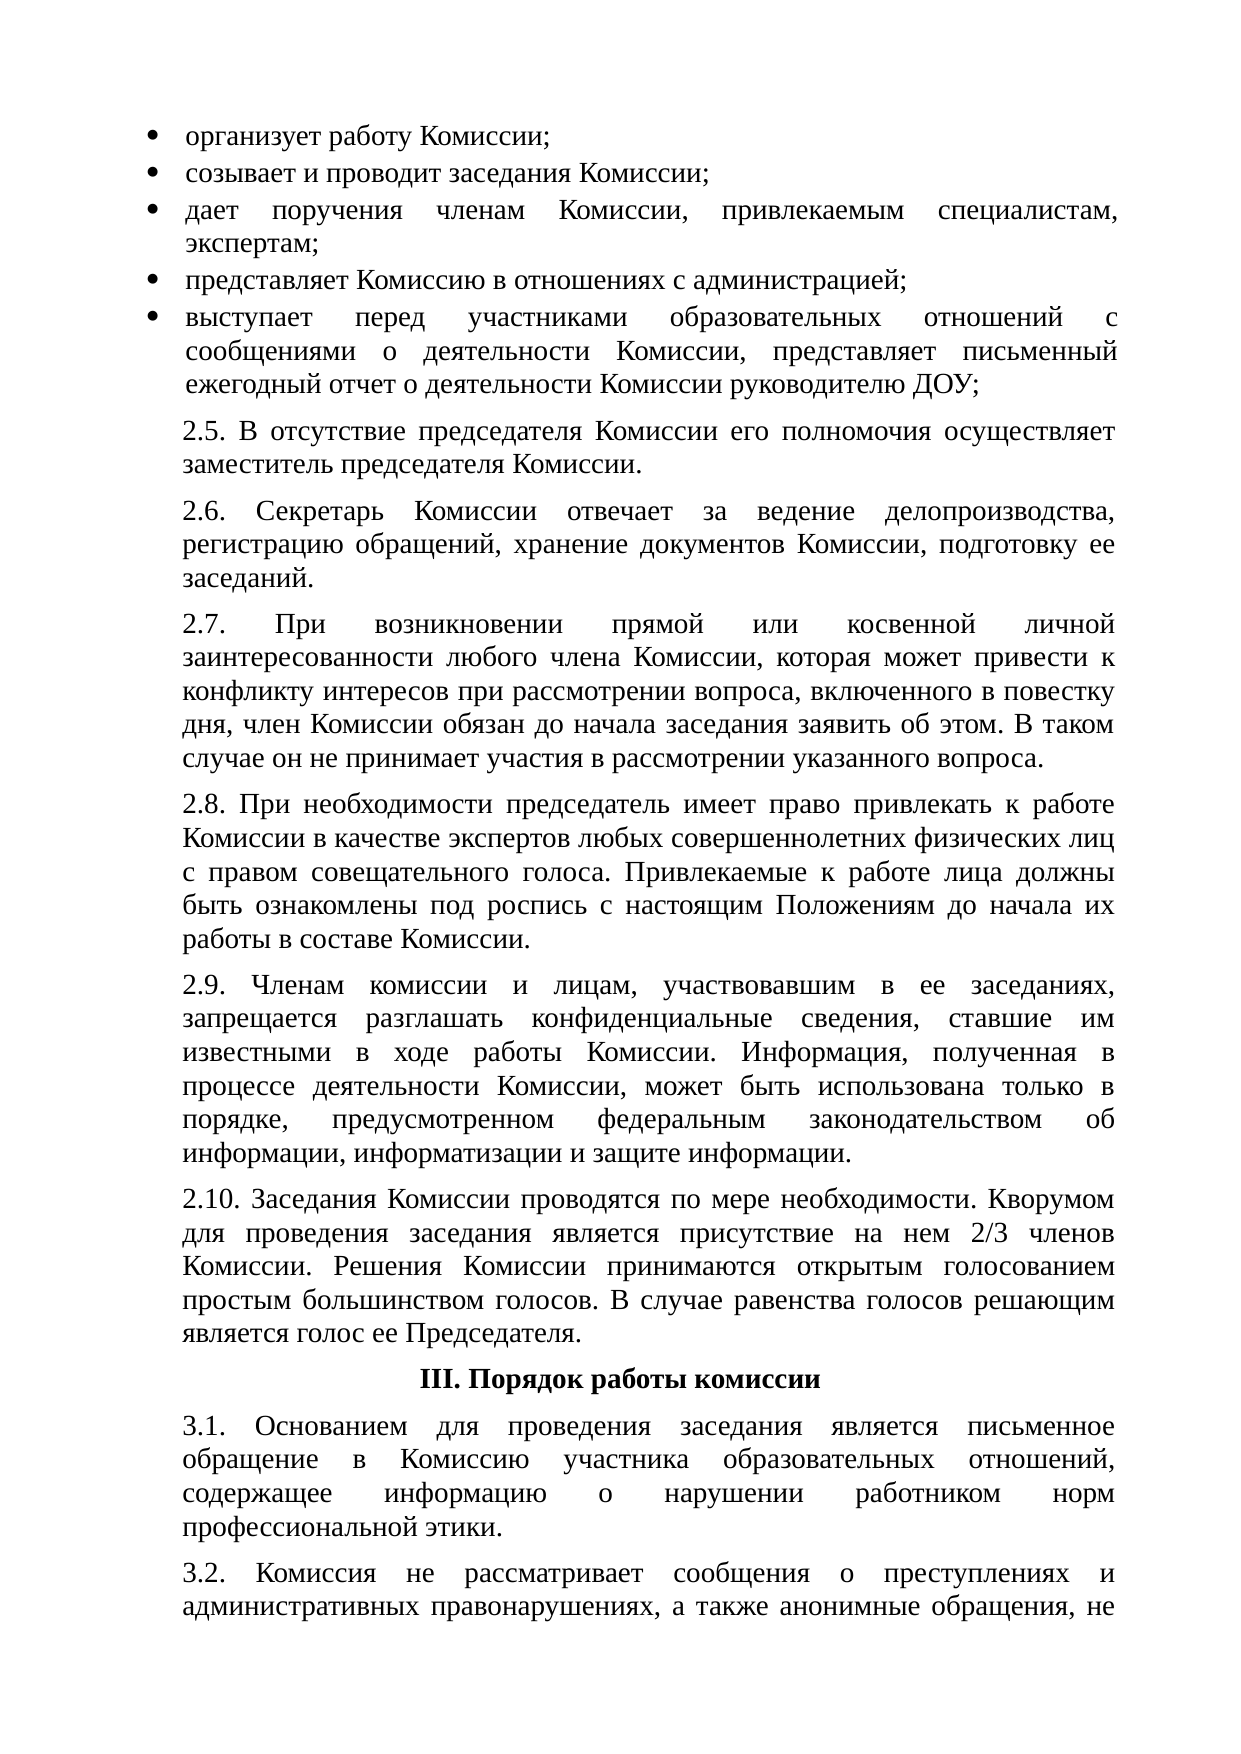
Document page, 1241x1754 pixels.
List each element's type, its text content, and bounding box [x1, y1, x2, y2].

text 2.7. При возникновении прямой или косвенной личной заинтересованности любого члена Комиссии, которая может привести к конфликту интересов при рассмотрении вопроса, включенного в повестку дня, член Комиссии обязан до начала заседания заявить об этом. В таком случае он не принимает участия в рассмотрении указанного вопроса. [182, 606, 1116, 774]
list представляет Комиссию в отношениях с администрацией; [148, 262, 1119, 296]
text 3.2. Комиссия не рассматривает сообщения о преступлениях и административных правонарушениях, а также анонимные обращения, не [182, 1555, 1116, 1622]
list созывает и проводит заседания Комиссии; [148, 155, 1119, 189]
list дает поручения членам Комиссии, привлекаемым специалистам, экспертам; [148, 192, 1119, 259]
text 2.10. Заседания Комиссии проводятся по мере необходимости. Кворумом для проведения заседания является присутствие на нем 2/3 членов Комиссии. Решения Комиссии принимаются открытым голосованием простым большинством голосов. В случае равенства голосов решающим является голос ее Председателя. [182, 1181, 1116, 1349]
text 2.8. При необходимости председатель имеет право привлекать к работе Комиссии в качестве экспертов любых совершеннолетних физических лиц с правом совещательного голоса. Привлекаемые к работе лица должны быть ознакомлены под роспись с настоящим Положениям до начала их работы в составе Комиссии. [182, 787, 1116, 954]
text 2.6. Секретарь Комиссии отвечает за ведение делопроизводства, регистрацию обращений, хранение документов Комиссии, подготовку ее заседаний. [182, 493, 1116, 593]
text 2.9. Членам комиссии и лицам, участвовавшим в ее заседаниях, запрещается разглашать конфиденциальные сведения, ставшие им известными в ходе работы Комиссии. Информация, полученная в процессе деятельности Комиссии, может быть использована только в порядке, предусмотренном федеральным законодательством об информации, информатизации и защите информации. [182, 967, 1116, 1168]
text 3.1. Основанием для проведения заседания является письменное обращение в Комиссию участника образовательных отношений, содержащее информацию о нарушении работником норм профессиональной этики. [182, 1408, 1116, 1542]
list организует работу Комиссии; [148, 118, 1119, 152]
list выступает перед участниками образовательных отношений с сообщениями о деятельности Комиссии, представляет письменный ежегодный отчет о деятельности Комиссии руководителю ДОУ; [148, 299, 1119, 400]
text III. Порядок работы комиссии [124, 1362, 1116, 1395]
text 2.5. В отсутствие председателя Комиссии его полномочия осуществляет заместитель председателя Комиссии. [182, 413, 1116, 480]
